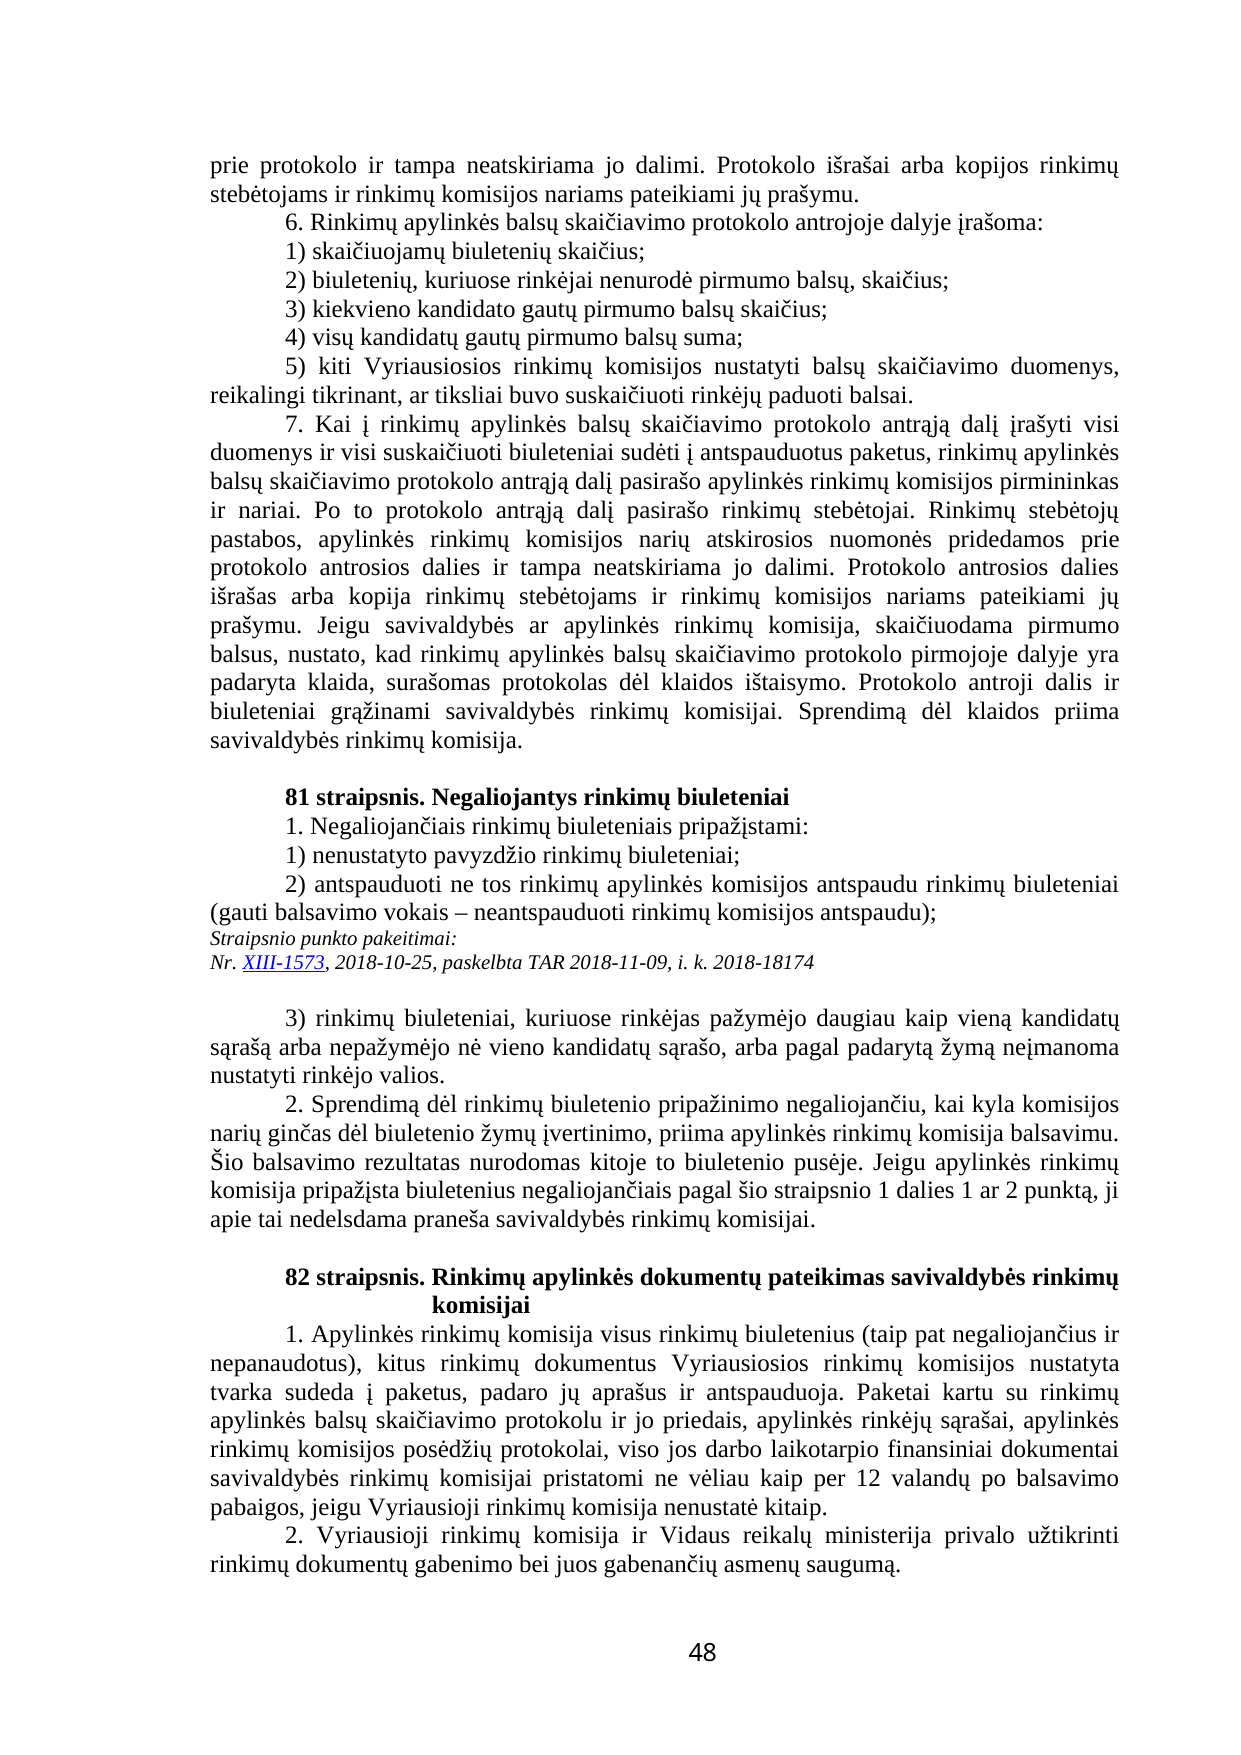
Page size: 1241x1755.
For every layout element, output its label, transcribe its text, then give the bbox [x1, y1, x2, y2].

text 3) rinkimų biuleteniai, kuriuose rinkėjas pažymėjo daugiau kaip vieną kandidatų sąrašą arba nepažymėjo nė vieno kandidatų sąrašo, arba pagal padarytą žymą neįmanoma nustatyti rinkėjo valios. [210, 1003, 1120, 1089]
text 1) skaičiuojamų biuletenių skaičius; [210, 236, 1120, 265]
text 1. Apylinkės rinkimų komisija visus rinkimų biuletenius (taip pat negaliojančius ir nepanaudotus), kitus rinkimų dokumentus Vyriausiosios rinkimų komisijos nustatyta tvarka sudeda į paketus, padaro jų aprašus ir antspauduoja. Paketai kartu su rinkimų apylinkės balsų skaičiavimo protokolu ir jo priedais, apylinkės rinkėjų sąrašai, apylinkės rinkimų komisijos posėdžių protokolai, viso jos darbo laikotarpio finansiniai dokumentai savivaldybės rinkimų komisijai pristatomi ne vėliau kaip per 12 valandų po balsavimo pabaigos, jeigu Vyriausioji rinkimų komisija nenustatė kitaip. [210, 1319, 1120, 1521]
text 81 straipsnis. Negaliojantys rinkimų biuleteniai [210, 782, 1120, 811]
text Nr. XIII-1573, 2018-10-25, paskelbta TAR 2018-11-09, i. k. 2018-18174 [210, 950, 1120, 974]
text 7. Kai į rinkimų apylinkės balsų skaičiavimo protokolo antrąją dalį įrašyti visi duomenys ir visi suskaičiuoti biuleteniai sudėti į antspauduotus paketus, rinkimų apylinkės balsų skaičiavimo protokolo antrąją dalį pasirašo apylinkės rinkimų komisijos pirmininkas ir nariai. Po to protokolo antrąją dalį pasirašo rinkimų stebėtojai. Rinkimų stebėtojų pastabos, apylinkės rinkimų komisijos narių atskirosios nuomonės pridedamos prie protokolo antrosios dalies ir tampa neatskiriama jo dalimi. Protokolo antrosios dalies išrašas arba kopija rinkimų stebėtojams ir rinkimų komisijos nariams pateikiami jų prašymu. Jeigu savivaldybės ar apylinkės rinkimų komisija, skaičiuodama pirmumo balsus, nustato, kad rinkimų apylinkės balsų skaičiavimo protokolo pirmojoje dalyje yra padaryta klaida, surašomas protokolas dėl klaidos ištaisymo. Protokolo antroji dalis ir biuleteniai grąžinami savivaldybės rinkimų komisijai. Sprendimą dėl klaidos priima savivaldybės rinkimų komisija. [210, 409, 1120, 754]
text Straipsnio punkto pakeitimai: [210, 926, 1120, 950]
text 2) antspauduoti ne tos rinkimų apylinkės komisijos antspaudu rinkimų biuleteniai (gauti balsavimo vokais – neantspauduoti rinkimų komisijos antspaudu); [210, 869, 1120, 926]
text prie protokolo ir tampa neatskiriama jo dalimi. Protokolo išrašai arba kopijos rinkimų stebėtojams ir rinkimų komisijos nariams pateikiami jų prašymu. [210, 150, 1120, 207]
text 1. Negaliojančiais rinkimų biuleteniais pripažįstami: [210, 811, 1120, 840]
text 82 straipsnis. Rinkimų apylinkės dokumentų pateikimas savivaldybės rinkimų komisijai [285, 1262, 1120, 1319]
text 2) biuletenių, kuriuose rinkėjai nenurodė pirmumo balsų, skaičius; [210, 265, 1120, 294]
text 4) visų kandidatų gautų pirmumo balsų suma; [210, 322, 1120, 351]
text 2. Sprendimą dėl rinkimų biuletenio pripažinimo negaliojančiu, kai kyla komisijos narių ginčas dėl biuletenio žymų įvertinimo, priima apylinkės rinkimų komisija balsavimu. Šio balsavimo rezultatas nurodomas kitoje to biuletenio pusėje. Jeigu apylinkės rinkimų komisija pripažįsta biuletenius negaliojančiais pagal šio straipsnio 1 dalies 1 ar 2 punktą, ji apie tai nedelsdama praneša savivaldybės rinkimų komisijai. [210, 1089, 1120, 1233]
text 2. Vyriausioji rinkimų komisija ir Vidaus reikalų ministerija privalo užtikrinti rinkimų dokumentų gabenimo bei juos gabenančių asmenų saugumą. [210, 1521, 1120, 1578]
text 5) kiti Vyriausiosios rinkimų komisijos nustatyti balsų skaičiavimo duomenys, reikalingi tikrinant, ar tiksliai buvo suskaičiuoti rinkėjų paduoti balsai. [210, 351, 1120, 409]
text 6. Rinkimų apylinkės balsų skaičiavimo protokolo antrojoje dalyje įrašoma: [210, 207, 1120, 236]
text 3) kiekvieno kandidato gautų pirmumo balsų skaičius; [210, 294, 1120, 322]
text 1) nenustatyto pavyzdžio rinkimų biuleteniai; [210, 840, 1120, 869]
